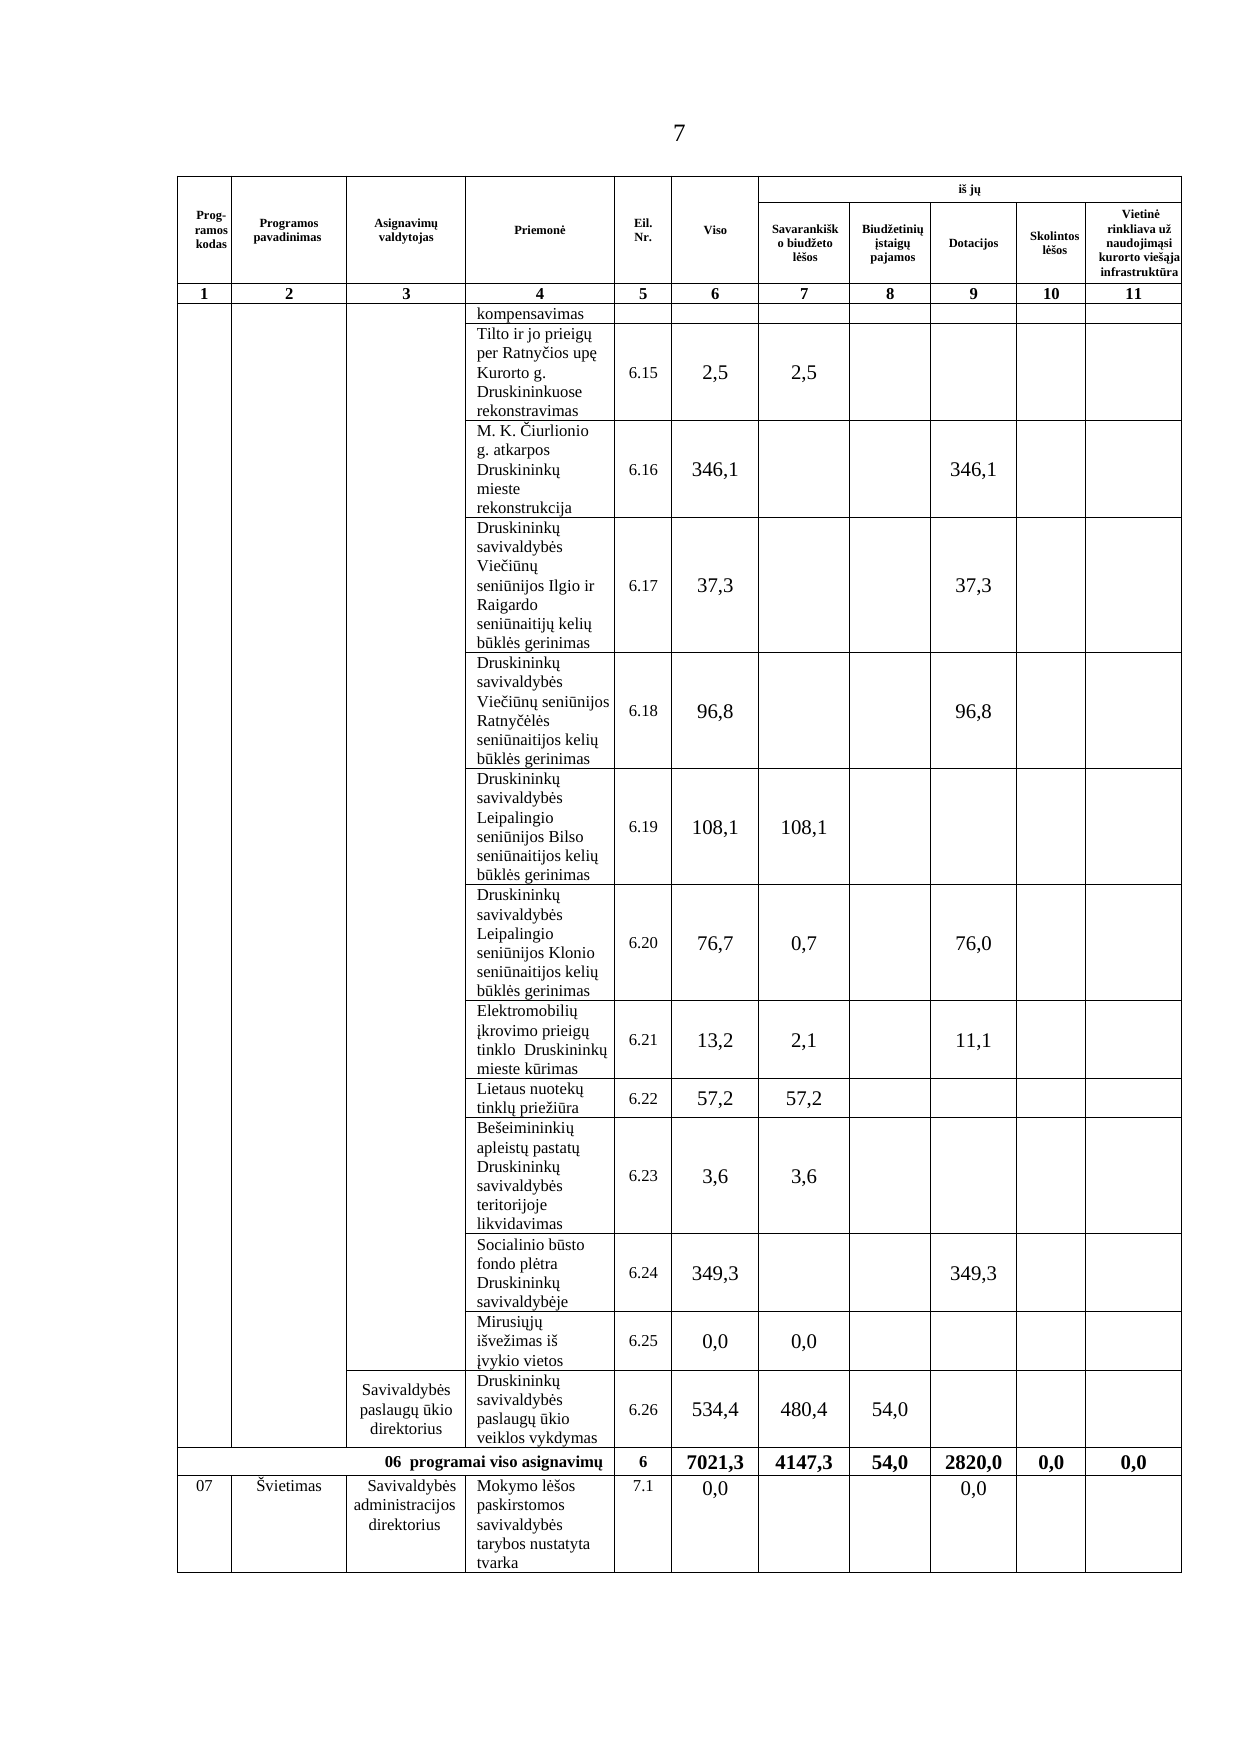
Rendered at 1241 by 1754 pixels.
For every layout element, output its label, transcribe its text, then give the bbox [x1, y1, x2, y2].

table_cell [1017, 1118, 1085, 1233]
table_cell 0,0 [931, 1476, 1016, 1572]
table_cell [1017, 421, 1085, 517]
table_cell 346,1 [672, 421, 758, 517]
table_cell [1086, 324, 1181, 420]
table_cell 8 [850, 284, 930, 303]
table_header Eil. Nr. [615, 177, 671, 283]
table_cell 37,3 [931, 518, 1016, 652]
table_cell Mirusiųjų išvežimas iš įvykio vietos [466, 1312, 614, 1369]
table_cell [850, 324, 930, 420]
table_cell 6.16 [615, 421, 671, 517]
table_cell 57,2 [672, 1079, 758, 1117]
table_cell 6.25 [615, 1312, 671, 1369]
table_cell 6.15 [615, 324, 671, 420]
table_cell [1086, 653, 1181, 768]
table_cell [850, 1079, 930, 1117]
table_cell [850, 1234, 930, 1311]
table_cell [1086, 1118, 1181, 1233]
table_cell [850, 1001, 930, 1078]
table_cell 54,0 [850, 1371, 930, 1447]
table_cell [1086, 421, 1181, 517]
table_cell Druskininkų savivaldybės Leipalingio seniūnijos Bilso seniūnaitijos kelių būklės gerinimas [466, 769, 614, 884]
table_cell 96,8 [672, 653, 758, 768]
table_cell 96,8 [931, 653, 1016, 768]
table_cell 6 [615, 1448, 671, 1475]
table_cell 5 [615, 284, 671, 303]
table_cell 6.22 [615, 1079, 671, 1117]
table_cell 2,5 [759, 324, 849, 420]
table_cell Dotacijos [931, 203, 1016, 283]
table_cell [232, 304, 346, 1447]
table_cell 2,5 [672, 324, 758, 420]
table_cell [672, 304, 758, 323]
table_cell 6.19 [615, 769, 671, 884]
table_cell Druskininkų savivaldybės Leipalingio seniūnijos Klonio seniūnaitijos kelių būklės gerinimas [466, 885, 614, 1000]
table_cell 7.1 [615, 1476, 671, 1572]
table_cell [1086, 1312, 1181, 1369]
table_cell [850, 1476, 930, 1572]
table_cell 0,0 [672, 1312, 758, 1369]
table_cell 2820,0 [931, 1448, 1016, 1475]
table_cell 13,2 [672, 1001, 758, 1078]
table_cell 1 [178, 284, 231, 303]
table_cell 9 [931, 284, 1016, 303]
table_header Viso [672, 177, 758, 283]
table_cell 6.23 [615, 1118, 671, 1233]
table_cell 6.18 [615, 653, 671, 768]
table_cell [1086, 1001, 1181, 1078]
table_cell Tilto ir jo prieigų per Ratnyčios upę Kurorto g. Druskininkuose rekonstravimas [466, 324, 614, 420]
table_cell 349,3 [672, 1234, 758, 1311]
table_cell Mokymo lėšos paskirstomos savivaldybės tarybos nustatyta tvarka [466, 1476, 614, 1572]
table_cell [1017, 1079, 1085, 1117]
table_cell [1017, 1476, 1085, 1572]
table_cell [1017, 1234, 1085, 1311]
table_cell 0,7 [759, 885, 849, 1000]
table_header iš jų [759, 177, 1181, 202]
table_cell 3 [347, 284, 465, 303]
table_cell [931, 1371, 1016, 1447]
table_cell 480,4 [759, 1371, 849, 1447]
table_cell [931, 1118, 1016, 1233]
table_cell 0,0 [672, 1476, 758, 1572]
table_cell [759, 1234, 849, 1311]
table_cell [931, 324, 1016, 420]
table_cell Savivaldybės paslaugų ūkio direktorius [347, 1371, 465, 1447]
table_cell 6.17 [615, 518, 671, 652]
table_cell [759, 304, 849, 323]
table_header Priemonė [466, 177, 614, 283]
table_cell Vietinė rinkliava už naudojimąsi kurorto viešąja infrastruktūra [1086, 203, 1181, 283]
table_cell [1017, 518, 1085, 652]
table_cell [850, 304, 930, 323]
table_cell Savarankiško biudžeto lėšos [759, 203, 849, 283]
table_cell Druskininkų savivaldybės paslaugų ūkio veiklos vykdymas [466, 1371, 614, 1447]
table_cell Biudžetinių įstaigų pajamos [850, 203, 930, 283]
table_cell 54,0 [850, 1448, 930, 1475]
table_cell [1086, 304, 1181, 323]
table_cell [850, 885, 930, 1000]
table_cell 6.24 [615, 1234, 671, 1311]
table_cell 4147,3 [759, 1448, 849, 1475]
table_cell [1086, 518, 1181, 652]
table_cell 2 [232, 284, 346, 303]
table_cell [1017, 324, 1085, 420]
table_cell 7021,3 [672, 1448, 758, 1475]
table_cell [1017, 1001, 1085, 1078]
table_header Prog-ramos kodas [178, 177, 231, 283]
table_cell [1017, 885, 1085, 1000]
table_cell 57,2 [759, 1079, 849, 1117]
table_cell [850, 421, 930, 517]
table_cell [850, 1118, 930, 1233]
table_cell 11 [1086, 284, 1181, 303]
table_cell 0,0 [1086, 1448, 1181, 1475]
table_cell Švietimas [232, 1476, 346, 1572]
table_cell 6.20 [615, 885, 671, 1000]
table_cell 0,0 [1017, 1448, 1085, 1475]
table_cell 108,1 [759, 769, 849, 884]
table_cell M. K. Čiurlionio g. atkarpos Druskininkų mieste rekonstrukcija [466, 421, 614, 517]
table_cell [759, 1476, 849, 1572]
table_cell [1017, 304, 1085, 323]
table_cell 7 [759, 284, 849, 303]
table_cell [931, 304, 1016, 323]
table_cell 0,0 [759, 1312, 849, 1369]
table_cell [931, 1079, 1016, 1117]
table_cell [347, 304, 465, 1369]
table_cell [1086, 769, 1181, 884]
table_cell 10 [1017, 284, 1085, 303]
table_cell [850, 769, 930, 884]
table_cell [931, 1312, 1016, 1369]
table_cell 07 [178, 1476, 231, 1572]
table_cell [1017, 1312, 1085, 1369]
table_cell Savivaldybės administracijos direktorius [347, 1476, 465, 1572]
table_cell 346,1 [931, 421, 1016, 517]
table_cell 06 programai viso asignavimų [178, 1448, 614, 1475]
table_cell 11,1 [931, 1001, 1016, 1078]
table_cell 37,3 [672, 518, 758, 652]
table_cell [759, 653, 849, 768]
table_cell [1086, 1476, 1181, 1572]
table_header Programos pavadinimas [232, 177, 346, 283]
table_cell Druskininkų savivaldybės Viečiūnų seniūnijos Ilgio ir Raigardo seniūnaitijų kelių būklės gerinimas [466, 518, 614, 652]
table_cell 6 [672, 284, 758, 303]
table_cell Socialinio būsto fondo plėtra Druskininkų savivaldybėje [466, 1234, 614, 1311]
table_cell 2,1 [759, 1001, 849, 1078]
table_cell 76,7 [672, 885, 758, 1000]
table_cell kompensavimas [466, 304, 614, 323]
table_header Asignavimų valdytojas [347, 177, 465, 283]
table_cell 3,6 [672, 1118, 758, 1233]
table_cell [1017, 1371, 1085, 1447]
table_cell 6.21 [615, 1001, 671, 1078]
table_cell [850, 518, 930, 652]
table_cell [1086, 1234, 1181, 1311]
table_cell [1086, 885, 1181, 1000]
table_cell [759, 518, 849, 652]
table_cell 3,6 [759, 1118, 849, 1233]
table_cell 349,3 [931, 1234, 1016, 1311]
table_cell 4 [466, 284, 614, 303]
table_cell Druskininkų savivaldybės Viečiūnų seniūnijos Ratnyčėlės seniūnaitijos kelių būklės gerinimas [466, 653, 614, 768]
table_cell 534,4 [672, 1371, 758, 1447]
table_cell [178, 304, 231, 1447]
table_cell [850, 1312, 930, 1369]
table_cell Bešeimininkių apleistų pastatų Druskininkų savivaldybės teritorijoje likvidavimas [466, 1118, 614, 1233]
table_cell 76,0 [931, 885, 1016, 1000]
table_cell 6.26 [615, 1371, 671, 1447]
table_cell [1017, 653, 1085, 768]
table_cell Lietaus nuotekų tinklų priežiūra [466, 1079, 614, 1117]
table_cell [1086, 1079, 1181, 1117]
table_cell [850, 653, 930, 768]
table_cell [931, 769, 1016, 884]
table_cell 108,1 [672, 769, 758, 884]
table_cell Skolintos lėšos [1017, 203, 1085, 283]
table_cell [759, 421, 849, 517]
table_cell [1086, 1371, 1181, 1447]
table_cell [615, 304, 671, 323]
table_cell Elektromobilių įkrovimo prieigų tinklo Druskininkų mieste kūrimas [466, 1001, 614, 1078]
table_cell [1017, 769, 1085, 884]
